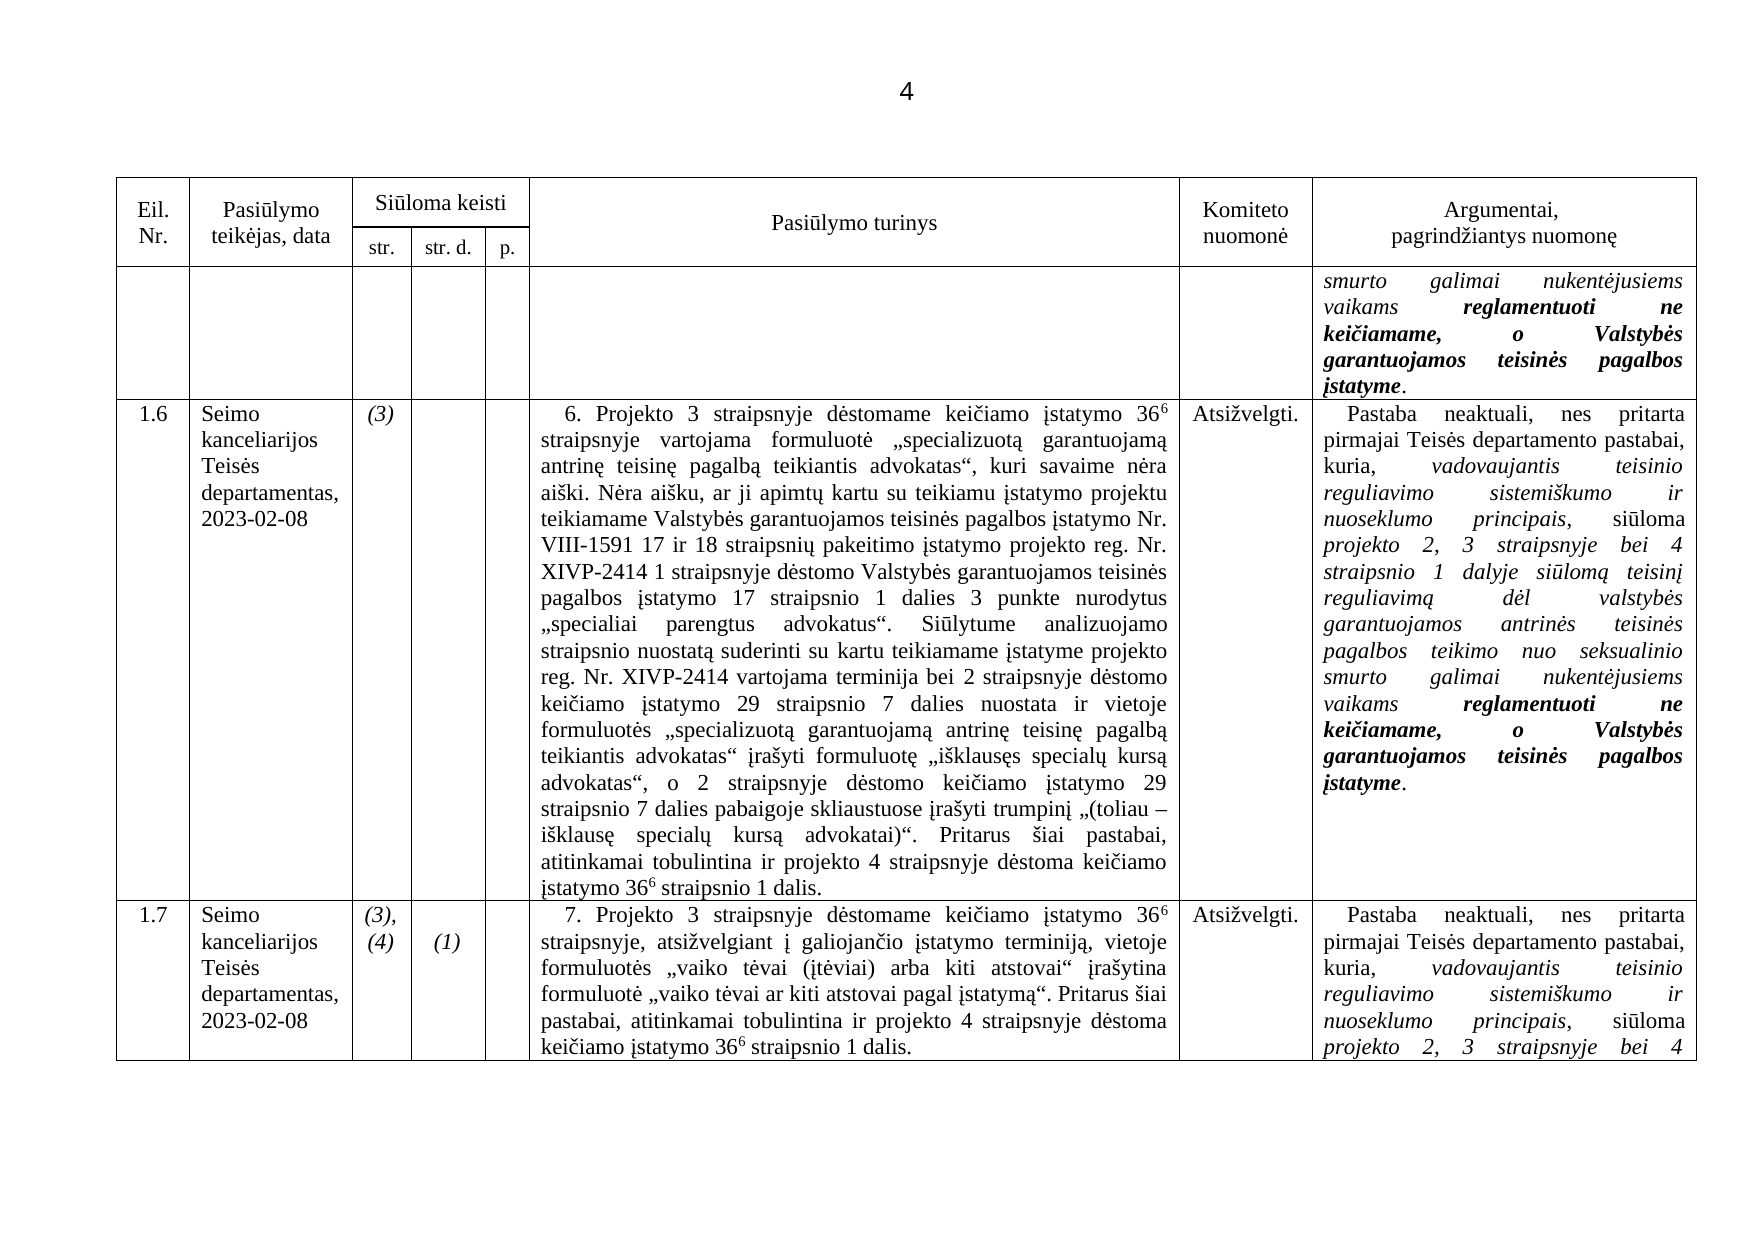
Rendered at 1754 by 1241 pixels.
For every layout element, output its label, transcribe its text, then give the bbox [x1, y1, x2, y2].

table_cell 1.6 [117, 400, 189, 900]
table_cell 1.7 [117, 901, 189, 1059]
table_cell Pastaba neaktuali, nes pritarta pirmajai Teisės departamento pastabai, kuria, vadovaujantis teisinio reguliavimo sistemiškumo ir nuoseklumo principais, siūloma projekto 2, 3 straipsnyje bei 4 [1313, 901, 1696, 1059]
table_cell str. [353, 228, 411, 266]
table_cell (3) [353, 400, 411, 900]
table_header Eil. Nr. [117, 178, 189, 266]
table_cell 6. Projekto 3 straipsnyje dėstomame keičiamo įstatymo 366 straipsnyje vartojama formuluotė „specializuotą garantuojamą antrinę teisinę pagalbą teikiantis advokatas“, kuri savaime nėra aiški. Nėra aišku, ar ji apimtų kartu su teikiamu įstatymo projektu teikiamame Valstybės garantuojamos teisinės pagalbos įstatymo Nr. VIII-1591 17 ir 18 straipsnių pakeitimo įstatymo projekto reg. Nr. XIVP-2414 1 straipsnyje dėstomo Valstybės garantuojamos teisinės pagalbos įstatymo 17 straipsnio 1 dalies 3 punkte nurodytus „specialiai parengtus advokatus“. Siūlytume analizuojamo straipsnio nuostatą suderinti su kartu teikiamame įstatyme projekto reg. Nr. XIVP-2414 vartojama terminija bei 2 straipsnyje dėstomo keičiamo įstatymo 29 straipsnio 7 dalies nuostata ir vietoje formuluotės „specializuotą garantuojamą antrinę teisinę pagalbą teikiantis advokatas“ įrašyti formuluotę „išklausęs specialų kursą advokatas“, o 2 straipsnyje dėstomo keičiamo įstatymo 29 straipsnio 7 dalies pabaigoje skliaustuose įrašyti trumpinį „(toliau – išklausę specialų kursą advokatai)“. Pritarus šiai pastabai, atitinkamai tobulintina ir projekto 4 straipsnyje dėstoma keičiamo įstatymo 366 straipsnio 1 dalis. [530, 400, 1179, 900]
table_cell [412, 267, 485, 399]
table_cell [1180, 267, 1312, 399]
table_cell Seimo kanceliarijos Teisės departamentas, 2023-02-08 [190, 901, 352, 1059]
table_header Siūloma keisti [353, 178, 529, 226]
table_cell Pastaba neaktuali, nes pritarta pirmajai Teisės departamento pastabai, kuria, vadovaujantis teisinio reguliavimo sistemiškumo ir nuoseklumo principais, siūloma projekto 2, 3 straipsnyje bei 4 straipsnio 1 dalyje siūlomą teisinį reguliavimą dėl valstybės garantuojamos antrinės teisinės pagalbos teikimo nuo seksualinio smurto galimai nukentėjusiems vaikams reglamentuoti ne keičiamame, o Valstybės garantuojamos teisinės pagalbos įstatyme. [1313, 400, 1696, 900]
table_header Pasiūlymo turinys [530, 178, 1179, 266]
table_header Komiteto nuomonė [1180, 178, 1312, 266]
table_cell [117, 267, 189, 399]
table_cell [486, 267, 529, 399]
table_cell [353, 267, 411, 399]
table_cell [190, 267, 352, 399]
table_cell (1) [412, 901, 485, 1059]
table_cell Atsižvelgti. [1180, 901, 1312, 1059]
table_cell p. [486, 228, 529, 266]
table_cell str. d. [412, 228, 485, 266]
table_header Argumentai, pagrindžiantys nuomonę [1313, 178, 1696, 266]
table_cell [530, 267, 1179, 399]
table_cell 7. Projekto 3 straipsnyje dėstomame keičiamo įstatymo 366 straipsnyje, atsižvelgiant į galiojančio įstatymo terminiją, vietoje formuluotės „vaiko tėvai (įtėviai) arba kiti atstovai“ įrašytina formuluotė „vaiko tėvai ar kiti atstovai pagal įstatymą“. Pritarus šiai pastabai, atitinkamai tobulintina ir projekto 4 straipsnyje dėstoma keičiamo įstatymo 366 straipsnio 1 dalis. [530, 901, 1179, 1059]
table_cell Seimo kanceliarijos Teisės departamentas, 2023-02-08 [190, 400, 352, 900]
table_cell Atsižvelgti. [1180, 400, 1312, 900]
table_cell [486, 901, 529, 1059]
table_cell (3), (4) [353, 901, 411, 1059]
table_cell smurto galimai nukentėjusiems vaikams reglamentuoti ne keičiamame, o Valstybės garantuojamos teisinės pagalbos įstatyme. [1313, 267, 1696, 399]
table_cell [486, 400, 529, 900]
table_header Pasiūlymo teikėjas, data [190, 178, 352, 266]
table_cell [412, 400, 485, 900]
